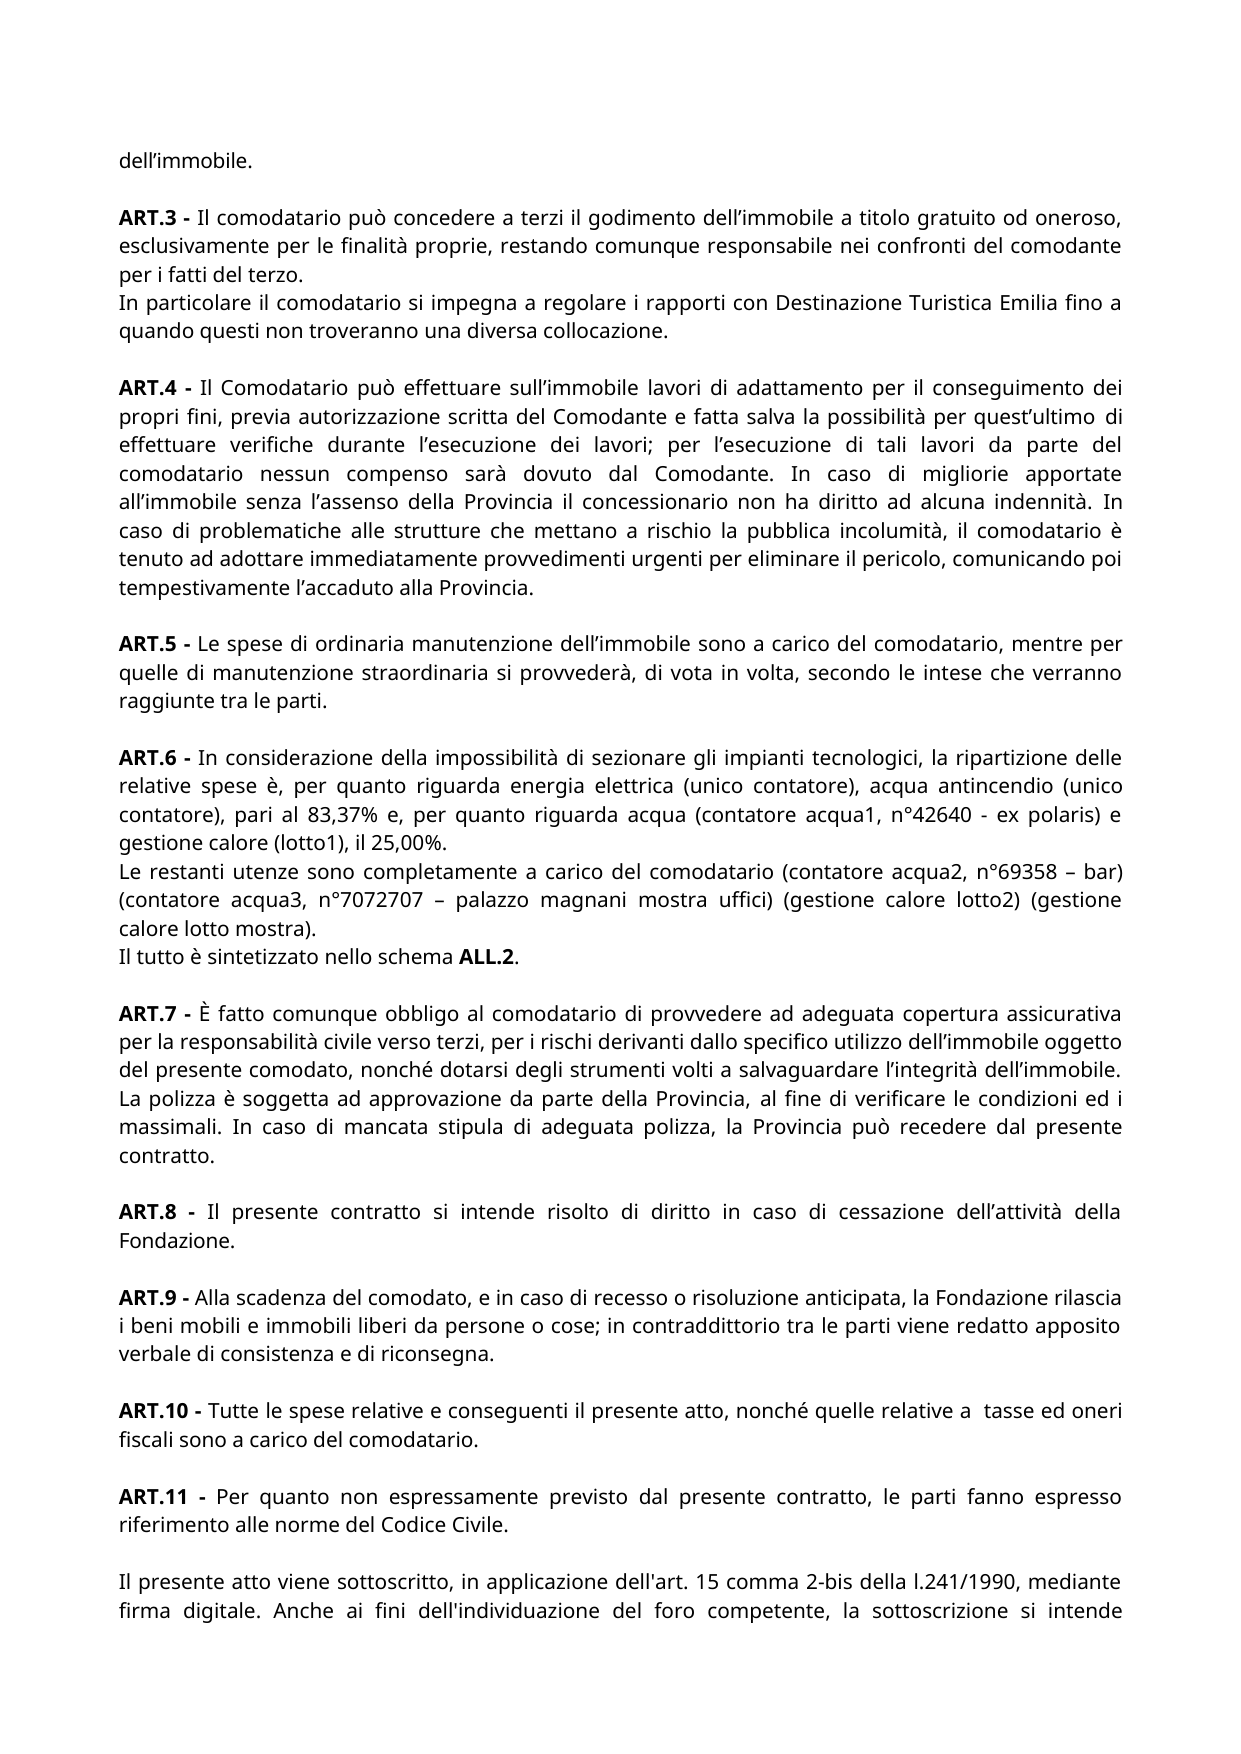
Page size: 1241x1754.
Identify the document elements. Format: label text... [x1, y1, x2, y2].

text ART.10 - Tutte le spese relative e conseguenti il presente atto, nonché quelle relative a tasse ed oneri fiscali sono a carico del comodatario. [118, 1397, 1123, 1453]
text ART.7 - È fatto comunque obbligo al comodatario di provvedere ad adeguata copertura assicurativa per la responsabilità civile verso terzi, per i rischi derivanti dallo specifico utilizzo dell’immobile oggetto del presente comodato, nonché dotarsi degli strumenti volti a salvaguardare l’integrità dell’immobile. La polizza è soggetta ad approvazione da parte della Provincia, al fine di verificare le condizioni ed i massimali. In caso di mancata stipula di adeguata polizza, la Provincia può recedere dal presente contratto. [118, 999, 1123, 1169]
text Il tutto è sintetizzato nello schema ALL.2. [118, 942, 1142, 971]
text Le restanti utenze sono completamente a carico del comodatario (contatore acqua2, n°69358 – bar) (contatore acqua3, n°7072707 – palazzo magnani mostra uffici) (gestione calore lotto2) (gestione calore lotto mostra). [118, 857, 1123, 942]
text ART.4 - Il Comodatario può effettuare sull’immobile lavori di adattamento per il conseguimento dei propri fini, previa autorizzazione scritta del Comodante e fatta salva la possibilità per quest’ultimo di effettuare verifiche durante l’esecuzione dei lavori; per l’esecuzione di tali lavori da parte del comodatario nessun compenso sarà dovuto dal Comodante. In caso di migliorie apportate all’immobile senza l’assenso della Provincia il concessionario non ha diritto ad alcuna indennità. In caso di problematiche alle strutture che mettano a rischio la pubblica incolumità, il comodatario è tenuto ad adottare immediatamente provvedimenti urgenti per eliminare il pericolo, comunicando poi tempestivamente l’accaduto alla Provincia. [118, 373, 1123, 601]
text ART.9 - Alla scadenza del comodato, e in caso di recesso o risoluzione anticipata, la Fondazione rilascia i beni mobili e immobili liberi da persone o cose; in contraddittorio tra le parti viene redatto apposito verbale di consistenza e di riconsegna. [118, 1283, 1123, 1368]
text dell’immobile. [118, 146, 1142, 175]
text Il presente atto viene sottoscritto, in applicazione dell'art. 15 comma 2-bis della l.241/1990, mediante firma digitale. Anche ai fini dell'individuazione del foro competente, la sottoscrizione si intende [118, 1567, 1123, 1624]
text ART.5 - Le spese di ordinaria manutenzione dell’immobile sono a carico del comodatario, mentre per quelle di manutenzione straordinaria si provvederà, di vota in volta, secondo le intese che verranno raggiunte tra le parti. [118, 629, 1123, 715]
text ART.11 - Per quanto non espressamente previsto dal presente contratto, le parti fanno espresso riferimento alle norme del Codice Civile. [118, 1482, 1123, 1539]
text ART.8 - Il presente contratto si intende risolto di diritto in caso di cessazione dell’attività della Fondazione. [118, 1197, 1123, 1254]
text ART.6 - In considerazione della impossibilità di sezionare gli impianti tecnologici, la ripartizione delle relative spese è, per quanto riguarda energia elettrica (unico contatore), acqua antincendio (unico contatore), pari al 83,37% e, per quanto riguarda acqua (contatore acqua1, n°42640 - ex polaris) e gestione calore (lotto1), il 25,00%. [118, 743, 1123, 857]
text In particolare il comodatario si impegna a regolare i rapporti con Destinazione Turistica Emilia fino a quando questi non troveranno una diversa collocazione. [118, 288, 1123, 345]
text ART.3 - Il comodatario può concedere a terzi il godimento dell’immobile a titolo gratuito od oneroso, esclusivamente per le finalità proprie, restando comunque responsabile nei confronti del comodante per i fatti del terzo. [118, 203, 1123, 288]
